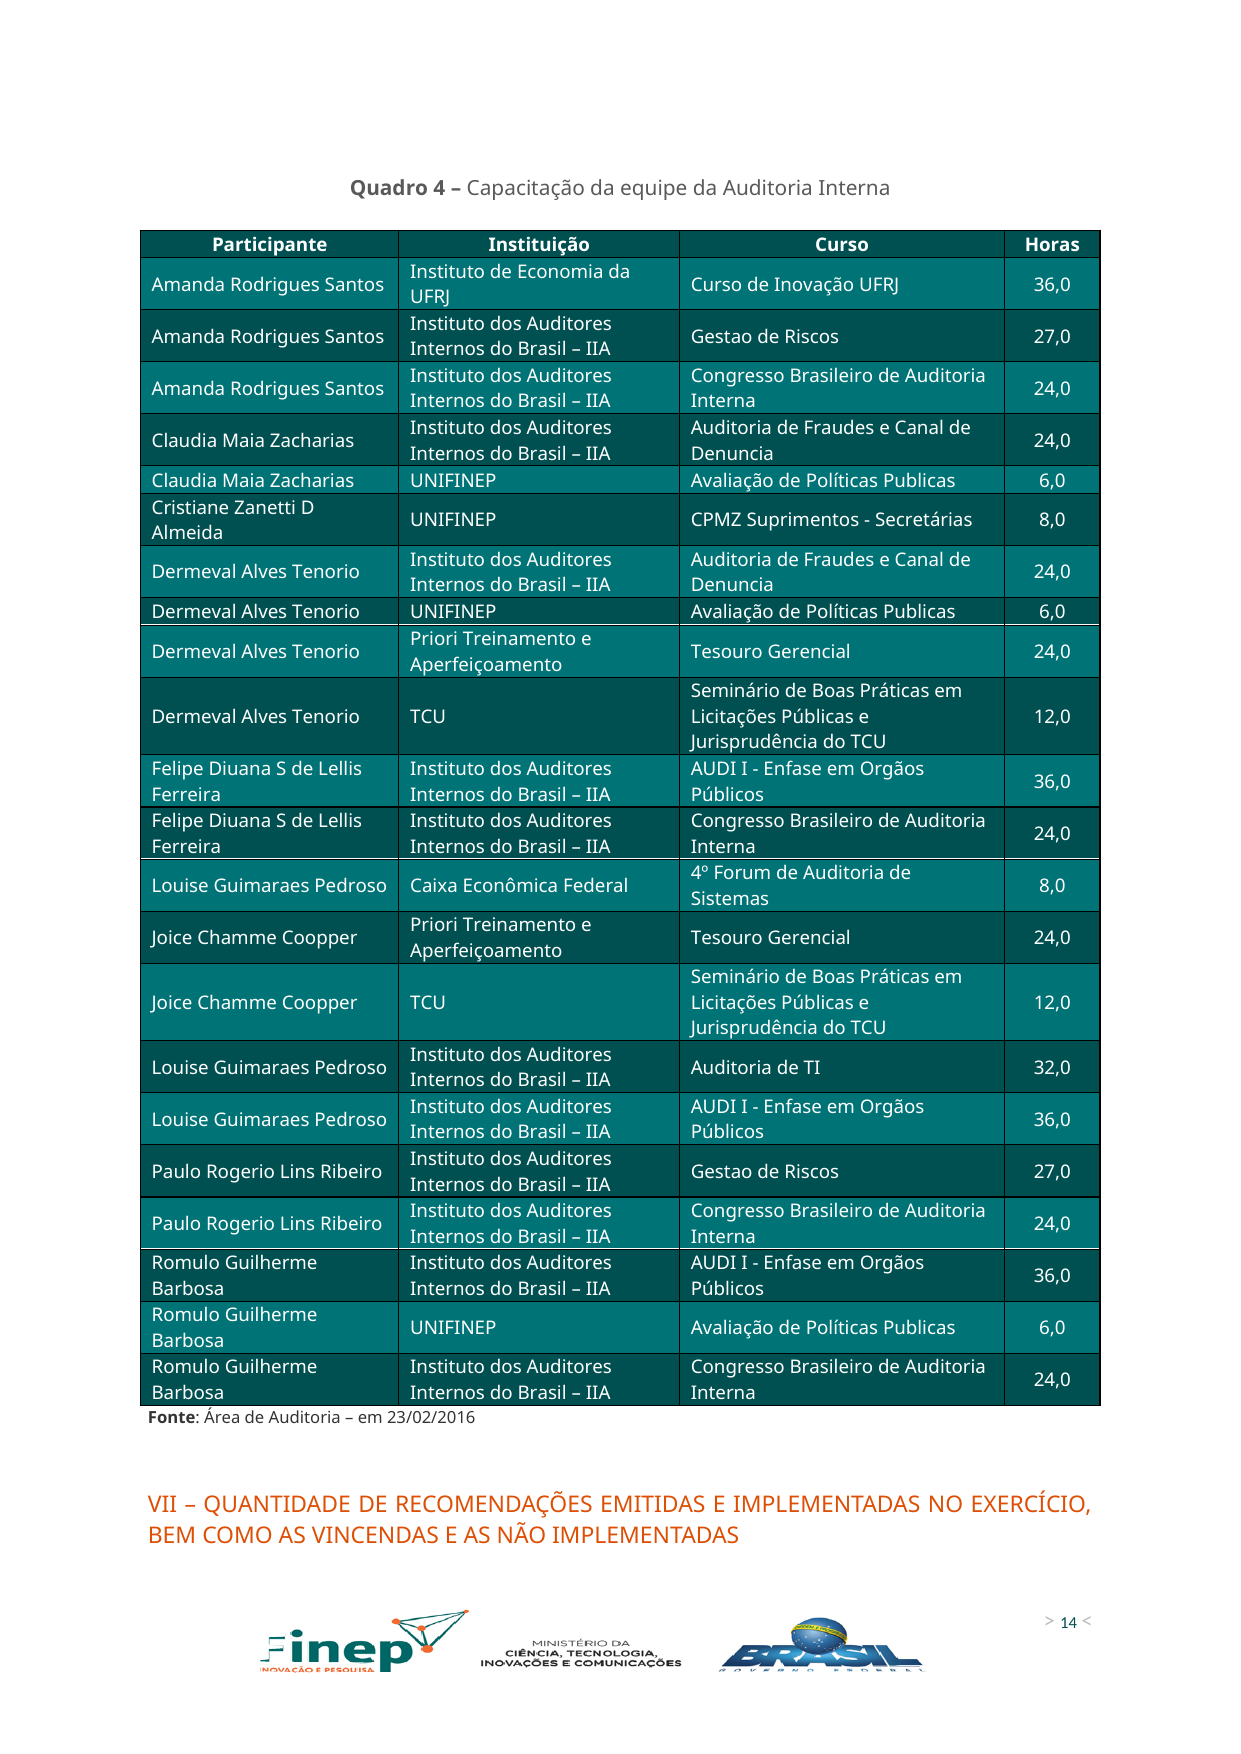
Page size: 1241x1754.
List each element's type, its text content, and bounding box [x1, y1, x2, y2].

table_cell Claudia Maia Zacharias [141, 466, 398, 493]
table_cell Felipe Diuana S de Lellis Ferreira [141, 808, 398, 858]
table_cell AUDI I - Enfase em Orgãos Públicos [680, 1250, 1004, 1301]
table_cell Instituto dos Auditores Internos do Brasil – IIA [399, 1041, 679, 1092]
table_cell Seminário de Boas Práticas em Licitações Públicas e Jurisprudência do TCU [680, 964, 1004, 1040]
table_cell 4º Forum de Auditoria de Sistemas [680, 860, 1004, 911]
table_cell 36,0 [1005, 258, 1099, 309]
table_cell Claudia Maia Zacharias [141, 414, 398, 465]
table_cell 27,0 [1005, 310, 1099, 361]
table_header Curso [680, 231, 1004, 257]
table_header Participante [141, 231, 398, 257]
table_cell Instituto dos Auditores Internos do Brasil – IIA [399, 1093, 679, 1144]
text Quadro 4 – Capacitação da equipe da Auditoria Interna [148, 173, 1092, 202]
table_cell Instituto dos Auditores Internos do Brasil – IIA [399, 1198, 679, 1248]
table_cell Gestao de Riscos [680, 310, 1004, 361]
table_cell Instituto dos Auditores Internos do Brasil – IIA [399, 1145, 679, 1196]
table_cell 24,0 [1005, 414, 1099, 465]
table_cell Romulo Guilherme Barbosa [141, 1250, 398, 1301]
table_cell Caixa Econômica Federal [399, 860, 679, 911]
table_cell Instituto dos Auditores Internos do Brasil – IIA [399, 414, 679, 465]
table_cell Auditoria de Fraudes e Canal de Denuncia [680, 546, 1004, 597]
table_cell 6,0 [1005, 598, 1099, 624]
table_cell Gestao de Riscos [680, 1145, 1004, 1196]
table_cell TCU [399, 678, 679, 754]
table_cell Louise Guimaraes Pedroso [141, 1041, 398, 1092]
table_cell AUDI I - Enfase em Orgãos Públicos [680, 1093, 1004, 1144]
table_cell Priori Treinamento e Aperfeiçoamento [399, 626, 679, 677]
table_cell UNIFINEP [399, 494, 679, 545]
table_cell Amanda Rodrigues Santos [141, 362, 398, 413]
table_cell 36,0 [1005, 755, 1099, 806]
table_cell Congresso Brasileiro de Auditoria Interna [680, 808, 1004, 858]
table_cell Dermeval Alves Tenorio [141, 598, 398, 624]
table_cell Congresso Brasileiro de Auditoria Interna [680, 1354, 1004, 1405]
table_cell 24,0 [1005, 626, 1099, 677]
table_cell Joice Chamme Coopper [141, 912, 398, 963]
table_cell Cristiane Zanetti D Almeida [141, 494, 398, 545]
table_cell Instituto dos Auditores Internos do Brasil – IIA [399, 808, 679, 858]
table_cell 36,0 [1005, 1250, 1099, 1301]
table_cell Instituto dos Auditores Internos do Brasil – IIA [399, 362, 679, 413]
table_cell Felipe Diuana S de Lellis Ferreira [141, 755, 398, 806]
table_cell Instituto de Economia da UFRJ [399, 258, 679, 309]
table_cell 24,0 [1005, 546, 1099, 597]
table_cell 24,0 [1005, 808, 1099, 858]
table_cell UNIFINEP [399, 1302, 679, 1353]
text VII – QUANTIDADE DE RECOMENDAÇÕES EMITIDAS E IMPLEMENTADAS NO EXERCÍCIO, BEM COMO AS VINCENDAS E AS NÃO IMPLEMENTADAS [148, 1488, 1092, 1550]
table_cell Amanda Rodrigues Santos [141, 310, 398, 361]
table_cell Curso de Inovação UFRJ [680, 258, 1004, 309]
table_cell Joice Chamme Coopper [141, 964, 398, 1040]
table_cell 24,0 [1005, 912, 1099, 963]
table_cell Amanda Rodrigues Santos [141, 258, 398, 309]
table_cell Dermeval Alves Tenorio [141, 626, 398, 677]
table_cell Louise Guimaraes Pedroso [141, 860, 398, 911]
table_cell Paulo Rogerio Lins Ribeiro [141, 1198, 398, 1248]
table_cell CPMZ Suprimentos - Secretárias [680, 494, 1004, 545]
table_cell Instituto dos Auditores Internos do Brasil – IIA [399, 1250, 679, 1301]
table_cell 24,0 [1005, 1198, 1099, 1248]
table_cell Paulo Rogerio Lins Ribeiro [141, 1145, 398, 1196]
table_cell Auditoria de Fraudes e Canal de Denuncia [680, 414, 1004, 465]
table_cell 36,0 [1005, 1093, 1099, 1144]
table_cell TCU [399, 964, 679, 1040]
table_cell Avaliação de Políticas Publicas [680, 466, 1004, 493]
table_cell Romulo Guilherme Barbosa [141, 1354, 398, 1405]
table_cell 27,0 [1005, 1145, 1099, 1196]
table_cell 24,0 [1005, 1354, 1099, 1405]
table_cell 8,0 [1005, 494, 1099, 545]
table_cell 8,0 [1005, 860, 1099, 911]
table_cell 12,0 [1005, 964, 1099, 1040]
table_header Instituição [399, 231, 679, 257]
table_cell Avaliação de Políticas Publicas [680, 1302, 1004, 1353]
table_cell Instituto dos Auditores Internos do Brasil – IIA [399, 755, 679, 806]
table_cell AUDI I - Enfase em Orgãos Públicos [680, 755, 1004, 806]
table_cell UNIFINEP [399, 598, 679, 624]
table_cell Priori Treinamento e Aperfeiçoamento [399, 912, 679, 963]
table_cell UNIFINEP [399, 466, 679, 493]
table_cell 24,0 [1005, 362, 1099, 413]
table_cell Instituto dos Auditores Internos do Brasil – IIA [399, 310, 679, 361]
table_cell 6,0 [1005, 466, 1099, 493]
table_cell Congresso Brasileiro de Auditoria Interna [680, 1198, 1004, 1248]
table_cell Dermeval Alves Tenorio [141, 678, 398, 754]
table_cell Instituto dos Auditores Internos do Brasil – IIA [399, 546, 679, 597]
table_cell Instituto dos Auditores Internos do Brasil – IIA [399, 1354, 679, 1405]
table_cell Dermeval Alves Tenorio [141, 546, 398, 597]
table_cell Tesouro Gerencial [680, 626, 1004, 677]
text Fonte: Área de Auditoria – em 23/02/2016 [148, 1406, 1092, 1428]
table_cell Romulo Guilherme Barbosa [141, 1302, 398, 1353]
table_cell Auditoria de TI [680, 1041, 1004, 1092]
table_cell 6,0 [1005, 1302, 1099, 1353]
table_cell Congresso Brasileiro de Auditoria Interna [680, 362, 1004, 413]
table_cell Tesouro Gerencial [680, 912, 1004, 963]
table_header Horas [1005, 231, 1099, 257]
table_cell 12,0 [1005, 678, 1099, 754]
table_cell 32,0 [1005, 1041, 1099, 1092]
table_cell Avaliação de Políticas Publicas [680, 598, 1004, 624]
table_cell Seminário de Boas Práticas em Licitações Públicas e Jurisprudência do TCU [680, 678, 1004, 754]
table_cell Louise Guimaraes Pedroso [141, 1093, 398, 1144]
